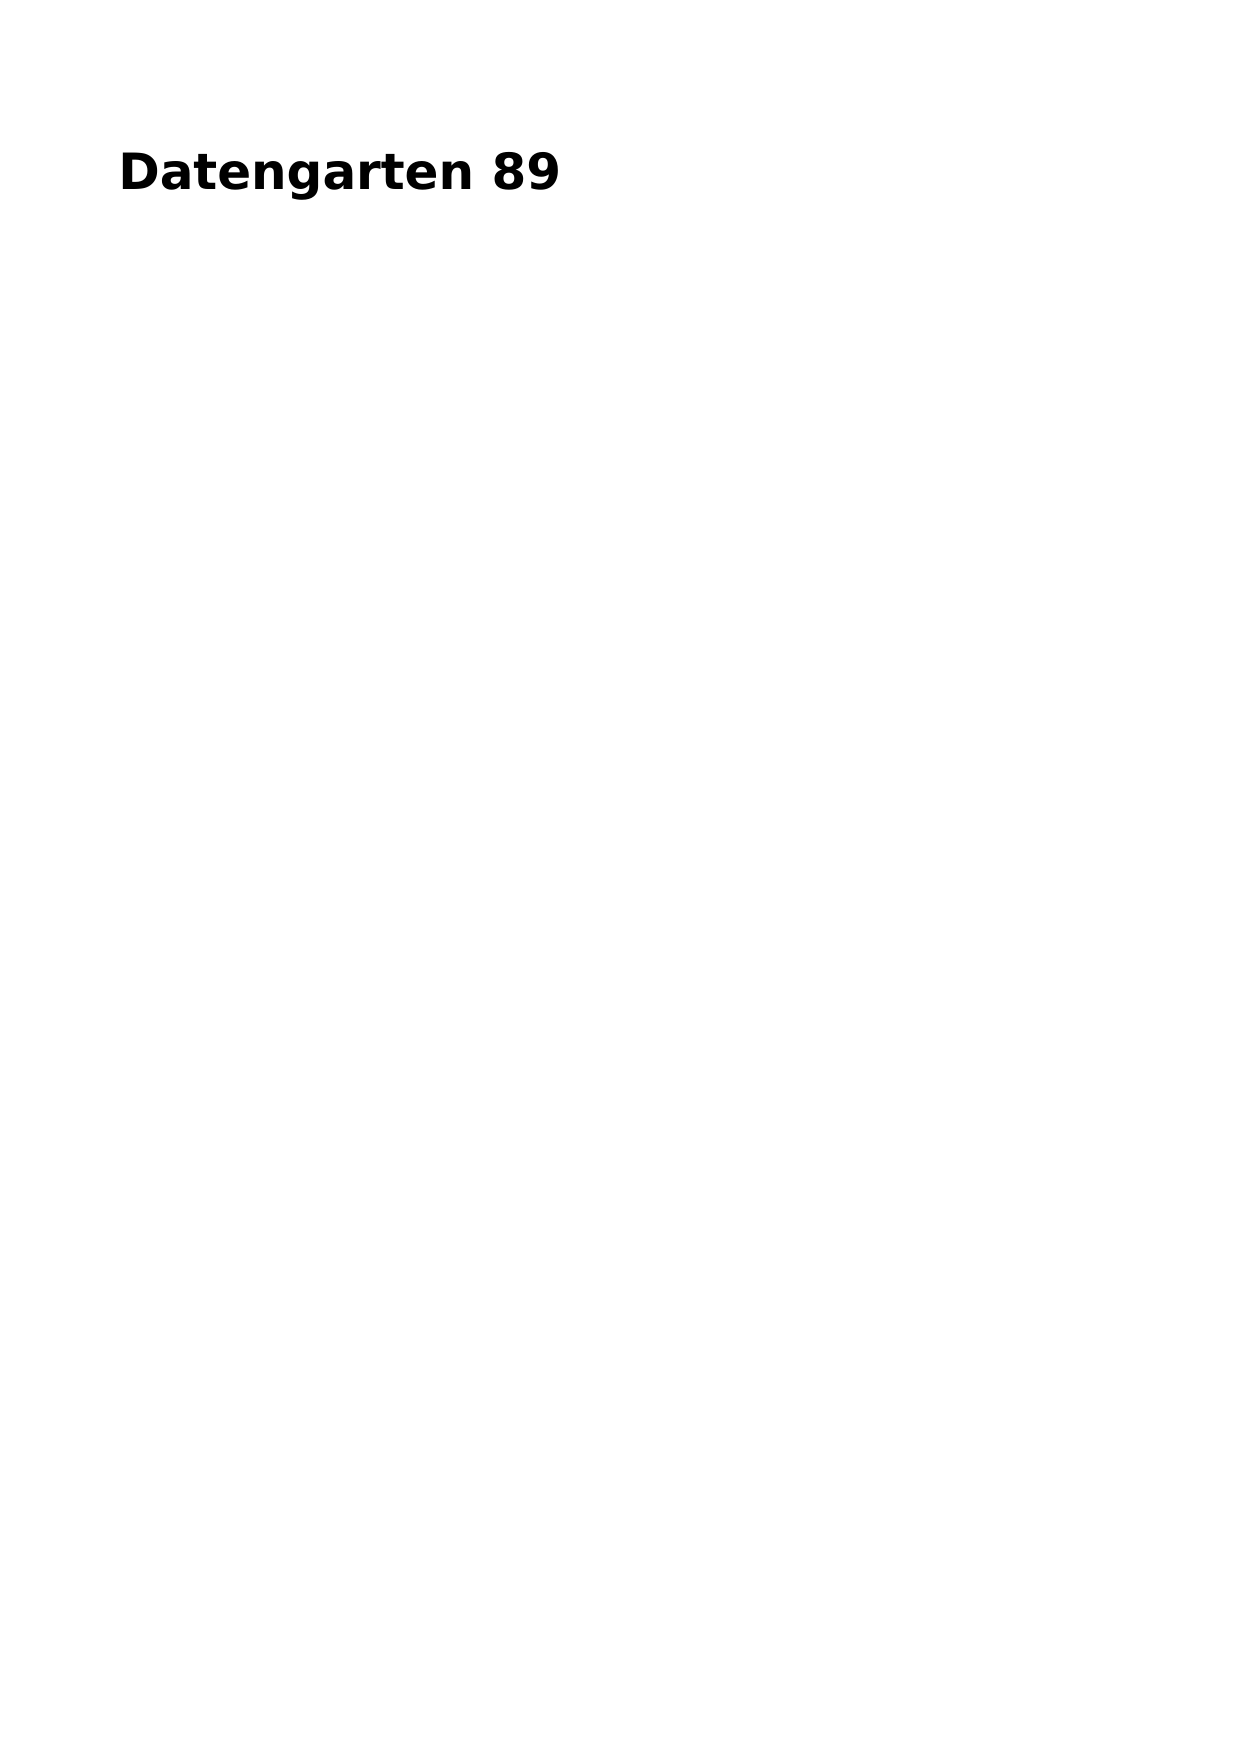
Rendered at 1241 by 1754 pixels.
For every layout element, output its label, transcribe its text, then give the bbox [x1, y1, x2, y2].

subtitle Datengarten 89 [118, 143, 1122, 201]
